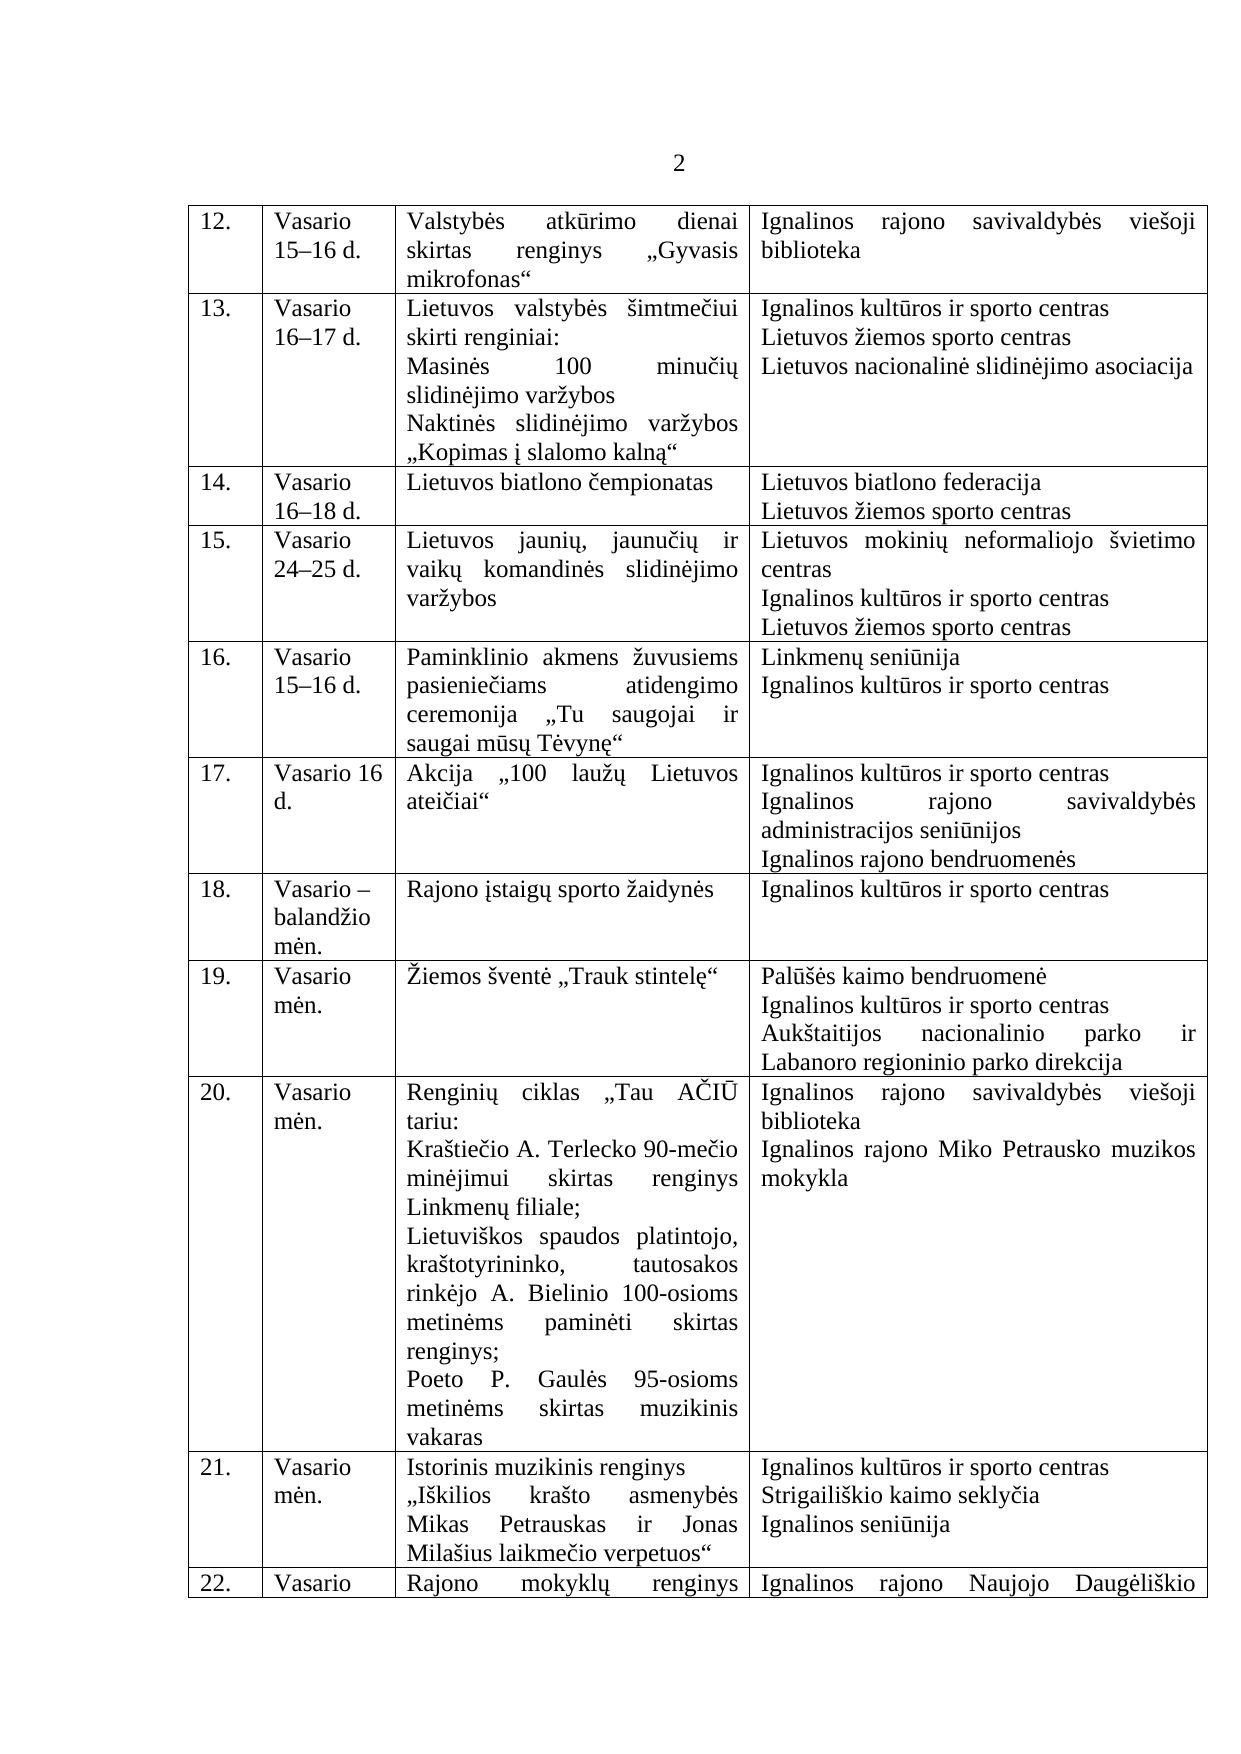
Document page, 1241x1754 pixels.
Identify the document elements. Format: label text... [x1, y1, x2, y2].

table_cell Vasario mėn. [263, 1077, 395, 1451]
table_cell Lietuvos biatlono čempionatas [396, 467, 749, 524]
table_cell Ignalinos rajono savivaldybės viešoji biblioteka [750, 206, 1207, 292]
table_cell Lietuvos mokinių neformaliojo švietimo centras Ignalinos kultūros ir sporto centras Lietuvos žiemos sporto centras [750, 526, 1207, 641]
table_cell 15. [189, 526, 262, 641]
table_cell 17. [189, 758, 262, 873]
table_cell 19. [189, 961, 262, 1076]
table_cell 22. [189, 1568, 262, 1597]
table_cell Ignalinos kultūros ir sporto centras Ignalinos rajono savivaldybės administracijos seniūnijos Ignalinos rajono bendruomenės [750, 758, 1207, 873]
table_cell Ignalinos rajono Naujojo Daugėliškio [750, 1568, 1207, 1597]
table_cell 20. [189, 1077, 262, 1451]
table_cell Rajono įstaigų sporto žaidynės [396, 874, 749, 960]
table_cell Valstybės atkūrimo dienai skirtas renginys „Gyvasis mikrofonas“ [396, 206, 749, 292]
table_cell 21. [189, 1452, 262, 1567]
table_cell Lietuvos valstybės šimtmečiui skirti renginiai: Masinės 100 minučių slidinėjimo varžybos Naktinės slidinėjimo varžybos „Kopimas į slalomo kalną“ [396, 294, 749, 466]
table_cell Ignalinos rajono savivaldybės viešoji biblioteka Ignalinos rajono Miko Petrausko muzikos mokykla [750, 1077, 1207, 1451]
table_cell 12. [189, 206, 262, 292]
table_cell Žiemos šventė „Trauk stintelę“ [396, 961, 749, 1076]
table_cell 14. [189, 467, 262, 524]
table_cell 16. [189, 642, 262, 757]
table_cell Ignalinos kultūros ir sporto centras Strigailiškio kaimo seklyčia Ignalinos seniūnija [750, 1452, 1207, 1567]
table_cell Vasario 16 d. [263, 758, 395, 873]
table_cell Vasario 15–16 d. [263, 206, 395, 292]
table_cell Paminklinio akmens žuvusiems pasieniečiams atidengimo ceremonija „Tu saugojai ir saugai mūsų Tėvynę“ [396, 642, 749, 757]
table_cell Vasario – balandžio mėn. [263, 874, 395, 960]
table_cell 13. [189, 294, 262, 466]
table_cell Renginių ciklas „Tau AČIŪ tariu: Kraštiečio A. Terlecko 90-mečio minėjimui skirtas renginys Linkmenų filiale; Lietuviškos spaudos platintojo, kraštotyrininko, tautosakos rinkėjo A. Bielinio 100-osioms metinėms paminėti skirtas renginys; Poeto P. Gaulės 95-osioms metinėms skirtas muzikinis vakaras [396, 1077, 749, 1451]
table_cell Palūšės kaimo bendruomenė Ignalinos kultūros ir sporto centras Aukštaitijos nacionalinio parko ir Labanoro regioninio parko direkcija [750, 961, 1207, 1076]
table_cell Vasario [263, 1568, 395, 1597]
table_cell Vasario mėn. [263, 1452, 395, 1567]
table_cell Istorinis muzikinis renginys „Iškilios krašto asmenybės Mikas Petrauskas ir Jonas Milašius laikmečio verpetuos“ [396, 1452, 749, 1567]
table_cell Vasario 15–16 d. [263, 642, 395, 757]
table_cell Vasario 16–17 d. [263, 294, 395, 466]
table_cell Ignalinos kultūros ir sporto centras Lietuvos žiemos sporto centras Lietuvos nacionalinė slidinėjimo asociacija [750, 294, 1207, 466]
table_cell Vasario 24–25 d. [263, 526, 395, 641]
table_cell Ignalinos kultūros ir sporto centras [750, 874, 1207, 960]
table_cell Rajono mokyklų renginys [396, 1568, 749, 1597]
table_cell Vasario mėn. [263, 961, 395, 1076]
table_cell Lietuvos biatlono federacija Lietuvos žiemos sporto centras [750, 467, 1207, 524]
table_cell Vasario 16–18 d. [263, 467, 395, 524]
table_cell Linkmenų seniūnija Ignalinos kultūros ir sporto centras [750, 642, 1207, 757]
table_cell Lietuvos jaunių, jaunučių ir vaikų komandinės slidinėjimo varžybos [396, 526, 749, 641]
table_cell 18. [189, 874, 262, 960]
table_cell Akcija „100 laužų Lietuvos ateičiai“ [396, 758, 749, 873]
